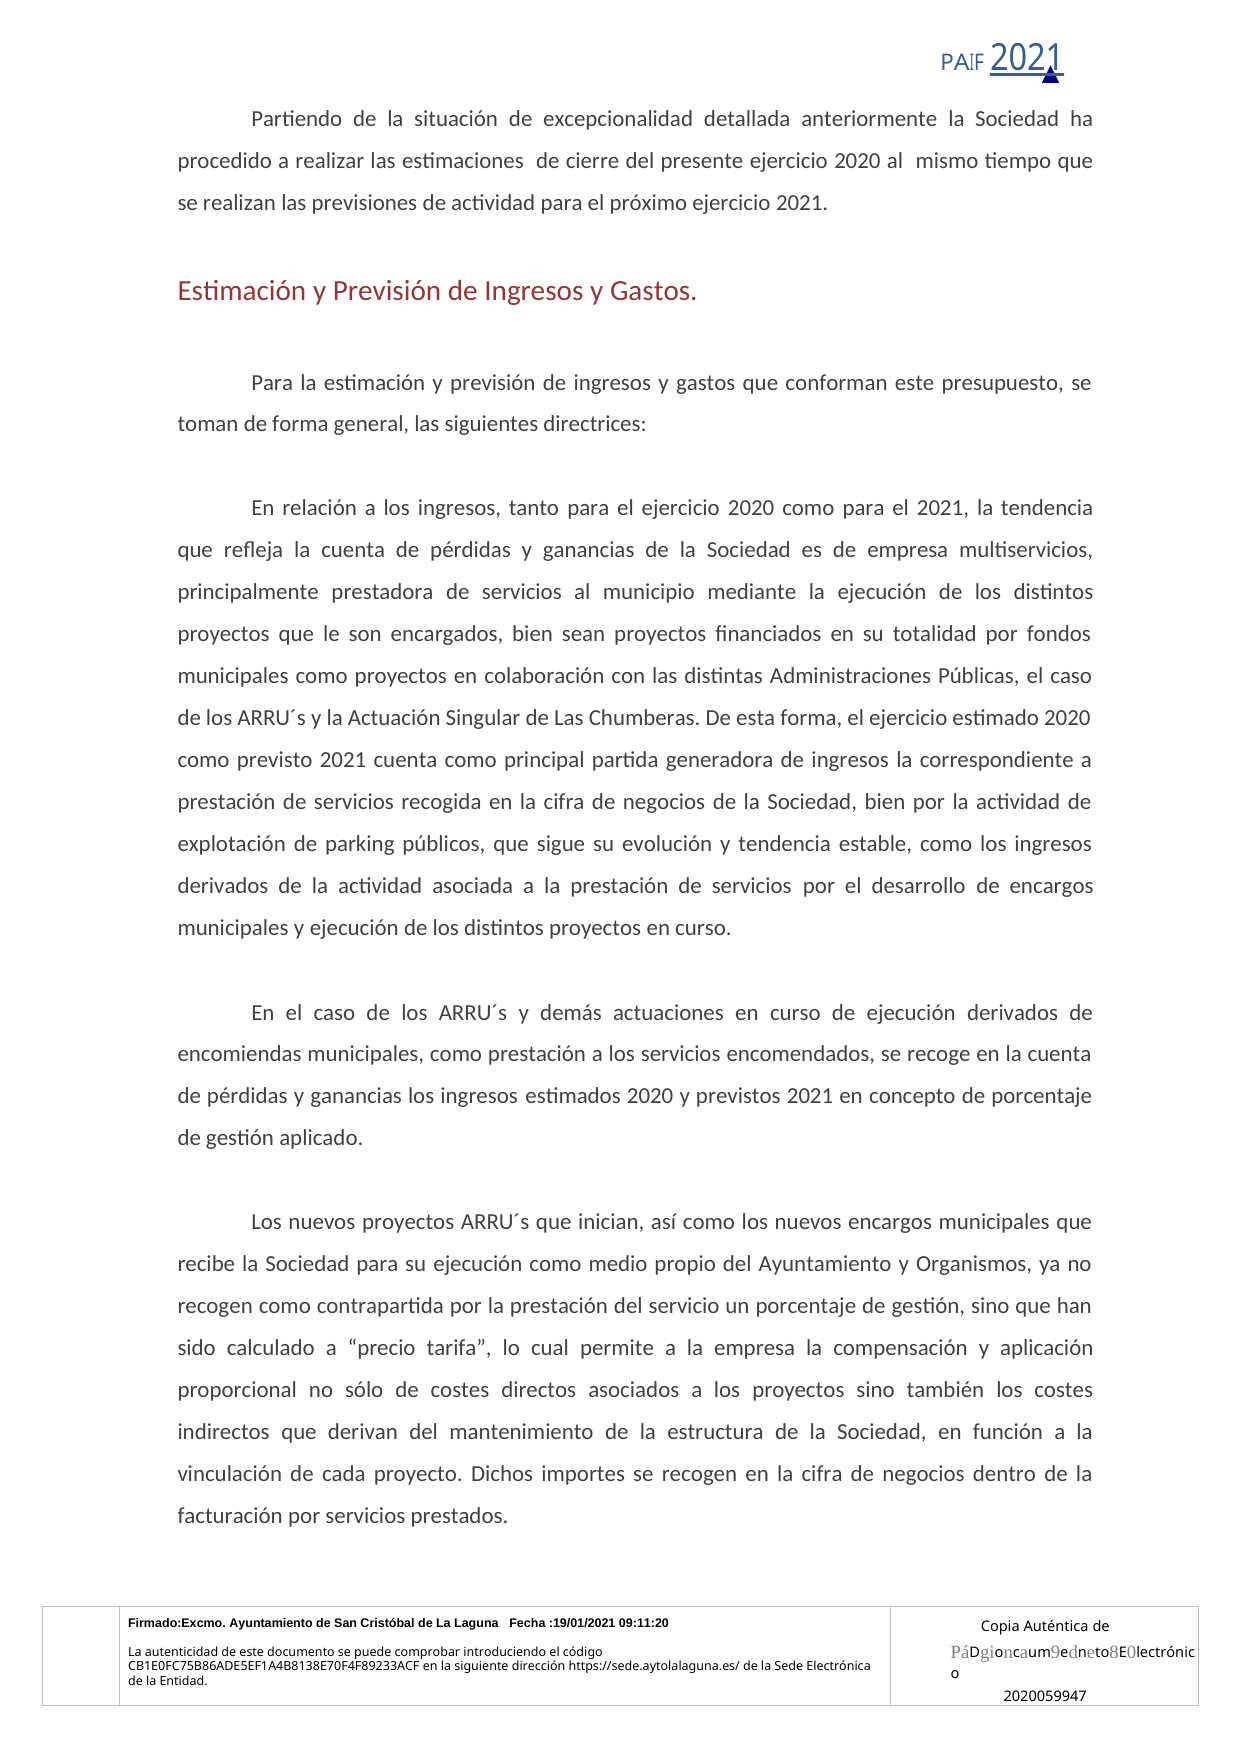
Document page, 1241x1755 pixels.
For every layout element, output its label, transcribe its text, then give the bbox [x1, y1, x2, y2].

table_header [43, 1607, 119, 1705]
subtitle Estimación y Previsión de Ingresos y Gastos. [177, 272, 1241, 308]
text ▲ [1042, 76, 1062, 84]
text Partiendo de la situación de excepcionalidad detallada anteriormente la Sociedad ha procedido a realizar las estimaciones de cierre del presente ejercicio 2020 al mismo tiempo que se realizan las previsiones de actividad para el próximo ejercicio 2021. [177, 104, 1093, 216]
table_header Firmado:Excmo. Ayuntamiento de San Cristóbal de La Laguna Fecha :19/01/2021 09:11:20 La autenticidad de este documento se puede comprobar introduciendo el código CB1E0FC75B86ADE5EF1A4B8138E70F4F89233ACF en la siguiente dirección https://sede.aytolalaguna.es/ de la Sede Electrónica de la Entidad. [120, 1607, 890, 1705]
text Los nuevos proyectos ARRU´s que inician, así como los nuevos encargos municipales que recibe la Sociedad para su ejecución como medio propio del Ayuntamiento y Organismos, ya no recogen como contrapartida por la prestación del servicio un porcentaje de gestión, sino que han sido calculado a “precio tarifa”, lo cual permite a la empresa la compensación y aplicación proporcional no sólo de costes directos asociados a los proyectos sino también los costes indirectos que derivan del mantenimiento de la estructura de la Sociedad, en función a la vinculación de cada proyecto. Dichos importes se recogen en la cifra de negocios dentro de la facturación por servicios prestados. [177, 1207, 1093, 1529]
text ▲ [1042, 63, 1062, 73]
table_header Copia Auténtica de PáDgioncaum9edneto8E0lectrónico 2020059947 [891, 1607, 1198, 1705]
text Para la estimación y previsión de ingresos y gastos que conforman este presupuesto, se toman de forma general, las siguientes directrices: [177, 368, 1093, 438]
text PAIF 2021 [0, 30, 1064, 81]
text En relación a los ingresos, tanto para el ejercicio 2020 como para el 2021, la tendencia que refleja la cuenta de pérdidas y ganancias de la Sociedad es de empresa multiservicios, principalmente prestadora de servicios al municipio mediante la ejecución de los distintos proyectos que le son encargados, bien sean proyectos financiados en su totalidad por fondos municipales como proyectos en colaboración con las distintas Administraciones Públicas, el caso de los ARRU´s y la Actuación Singular de Las Chumberas. De esta forma, el ejercicio estimado 2020 como previsto 2021 cuenta como principal partida generadora de ingresos la correspondiente a prestación de servicios recogida en la cifra de negocios de la Sociedad, bien por la actividad de explotación de parking públicos, que sigue su evolución y tendencia estable, como los ingresos derivados de la actividad asociada a la prestación de servicios por el desarrollo de encargos municipales y ejecución de los distintos proyectos en curso. [177, 493, 1093, 941]
text En el caso de los ARRU´s y demás actuaciones en curso de ejecución derivados de encomiendas municipales, como prestación a los servicios encomendados, se recoge en la cuenta de pérdidas y ganancias los ingresos estimados 2020 y previstos 2021 en concepto de porcentaje de gestión aplicado. [177, 998, 1093, 1152]
